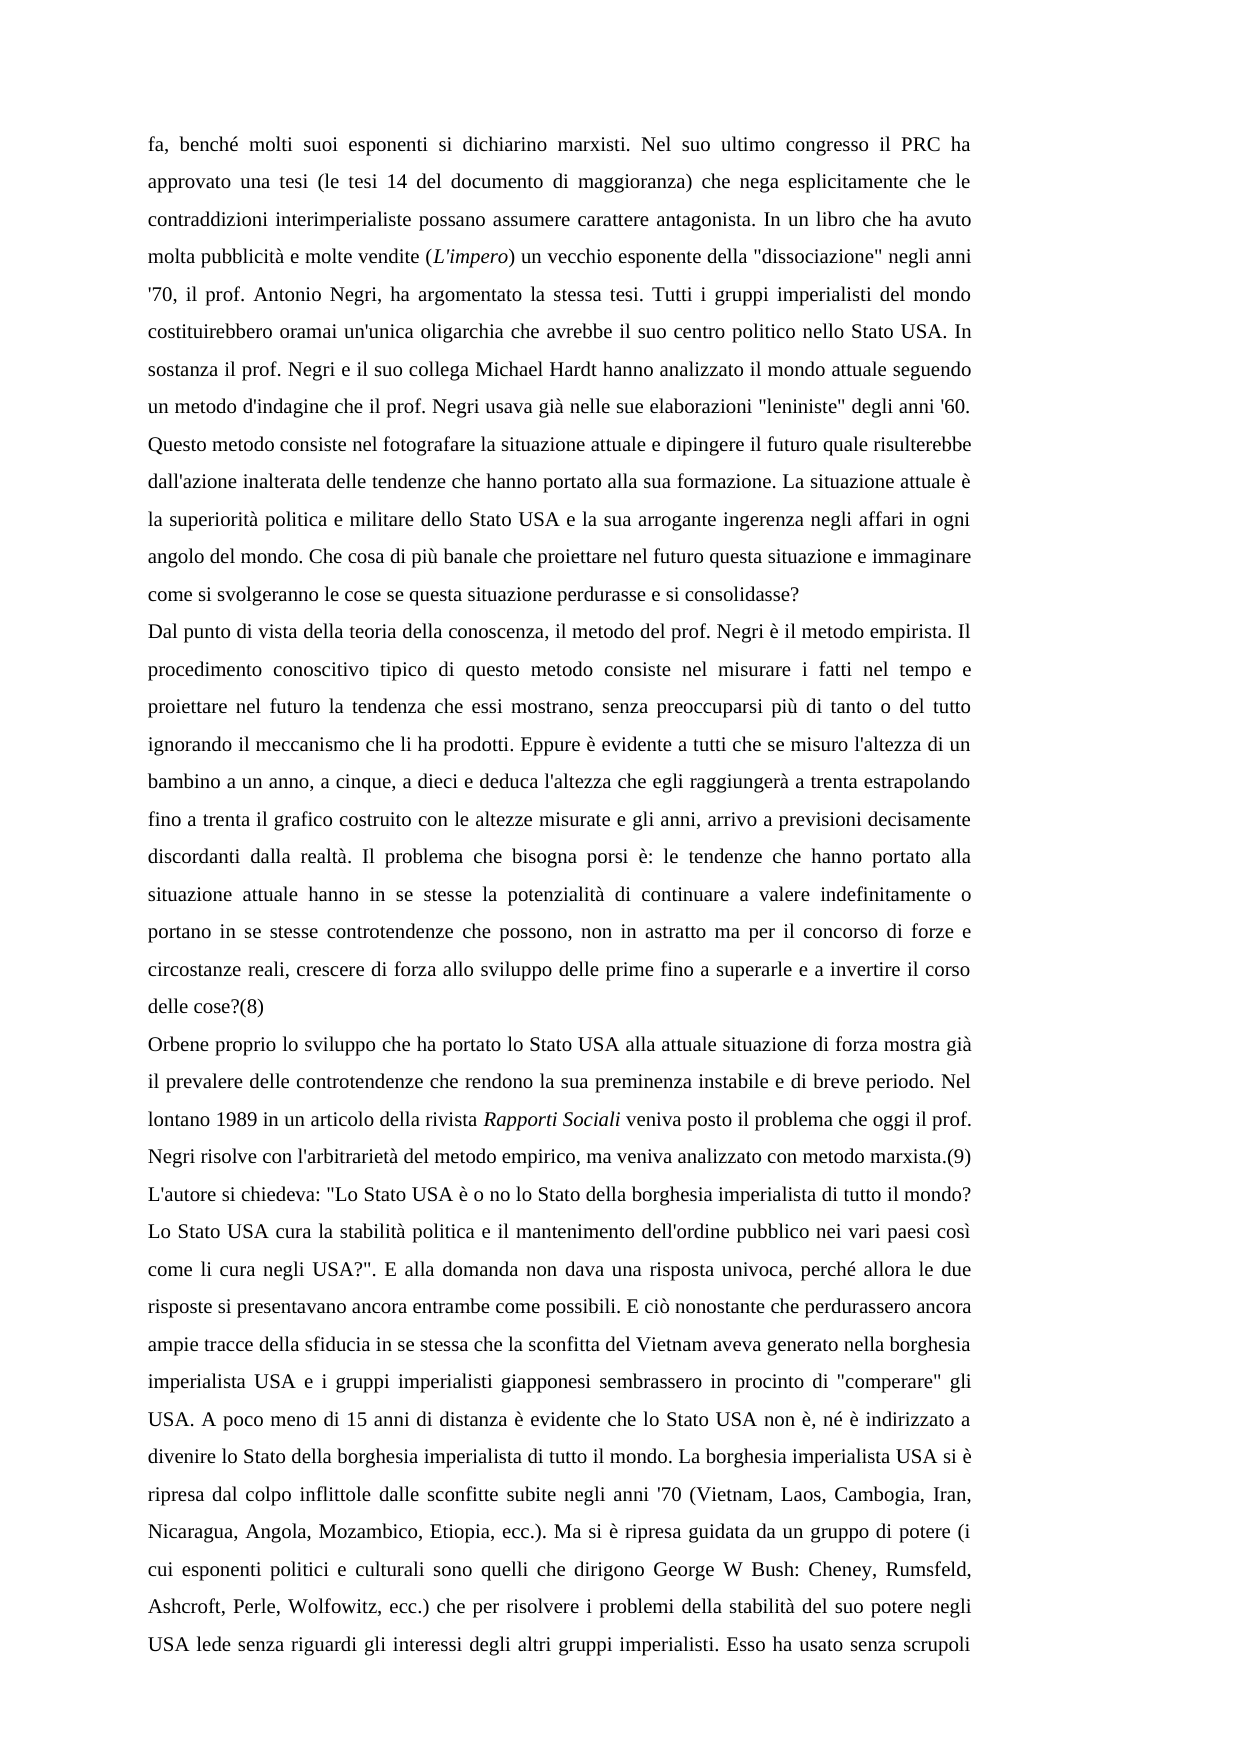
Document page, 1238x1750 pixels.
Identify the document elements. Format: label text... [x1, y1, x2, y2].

text fa, benché molti suoi esponenti si dichiarino marxisti. Nel suo ultimo congresso il PRC ha approvato una tesi (le tesi 14 del documento di maggioranza) che nega esplicitamente che le contraddizioni interimperialiste possano assumere carattere antagonista. In un libro che ha avuto molta pubblicità e molte vendite (L'impero) un vecchio esponente della "dissociazione" negli anni '70, il prof. Antonio Negri, ha argomentato la stessa tesi. Tutti i gruppi imperialisti del mondo costituirebbero oramai un'unica oligarchia che avrebbe il suo centro politico nello Stato USA. In sostanza il prof. Negri e il suo collega Michael Hardt hanno analizzato il mondo attuale seguendo un metodo d'indagine che il prof. Negri usava già nelle sue elaborazioni "leniniste" degli anni '60. Questo metodo consiste nel fotografare la situazione attuale e dipingere il futuro quale risulterebbe dall'azione inalterata delle tendenze che hanno portato alla sua formazione. La situazione attuale è la superiorità politica e militare dello Stato USA e la sua arrogante ingerenza negli affari in ogni angolo del mondo. Che cosa di più banale che proiettare nel futuro questa situazione e immaginare come si svolgeranno le cose se questa situazione perdurasse e si consolidasse? [148, 118, 973, 606]
text Dal punto di vista della teoria della conoscenza, il metodo del prof. Negri è il metodo empirista. Il procedimento conoscitivo tipico di questo metodo consiste nel misurare i fatti nel tempo e proiettare nel futuro la tendenza che essi mostrano, senza preoccuparsi più di tanto o del tutto ignorando il meccanismo che li ha prodotti. Eppure è evidente a tutti che se misuro l'altezza di un bambino a un anno, a cinque, a dieci e deduca l'altezza che egli raggiungerà a trenta estrapolando fino a trenta il grafico costruito con le altezze misurate e gli anni, arrivo a previsioni decisamente discordanti dalla realtà. Il problema che bisogna porsi è: le tendenze che hanno portato alla situazione attuale hanno in se stesse la potenzialità di continuare a valere indefinitamente o portano in se stesse controtendenze che possono, non in astratto ma per il concorso di forze e circostanze reali, crescere di forza allo sviluppo delle prime fino a superarle e a invertire il corso delle cose?(8) [148, 606, 973, 1018]
text Orbene proprio lo sviluppo che ha portato lo Stato USA alla attuale situazione di forza mostra già il prevalere delle controtendenze che rendono la sua preminenza instabile e di breve periodo. Nel lontano 1989 in un articolo della rivista Rapporti Sociali veniva posto il problema che oggi il prof. Negri risolve con l'arbitrarietà del metodo empirico, ma veniva analizzato con metodo marxista.(9) L'autore si chiedeva: "Lo Stato USA è o no lo Stato della borghesia imperialista di tutto il mondo? Lo Stato USA cura la stabilità politica e il mantenimento dell'ordine pubblico nei vari paesi così come li cura negli USA?". E alla domanda non dava una risposta univoca, perché allora le due risposte si presentavano ancora entrambe come possibili. E ciò nonostante che perdurassero ancora ampie tracce della sfiducia in se stessa che la sconfitta del Vietnam aveva generato nella borghesia imperialista USA e i gruppi imperialisti giapponesi sembrassero in procinto di "comperare" gli USA. A poco meno di 15 anni di distanza è evidente che lo Stato USA non è, né è indirizzato a divenire lo Stato della borghesia imperialista di tutto il mondo. La borghesia imperialista USA si è ripresa dal colpo inflittole dalle sconfitte subite negli anni '70 (Vietnam, Laos, Cambogia, Iran, Nicaragua, Angola, Mozambico, Etiopia, ecc.). Ma si è ripresa guidata da un gruppo di potere (i cui esponenti politici e culturali sono quelli che dirigono George W Bush: Cheney, Rumsfeld, Ashcroft, Perle, Wolfowitz, ecc.) che per risolvere i problemi della stabilità del suo potere negli USA lede senza riguardi gli interessi degli altri gruppi imperialisti. Esso ha usato senza scrupoli [148, 1018, 973, 1656]
